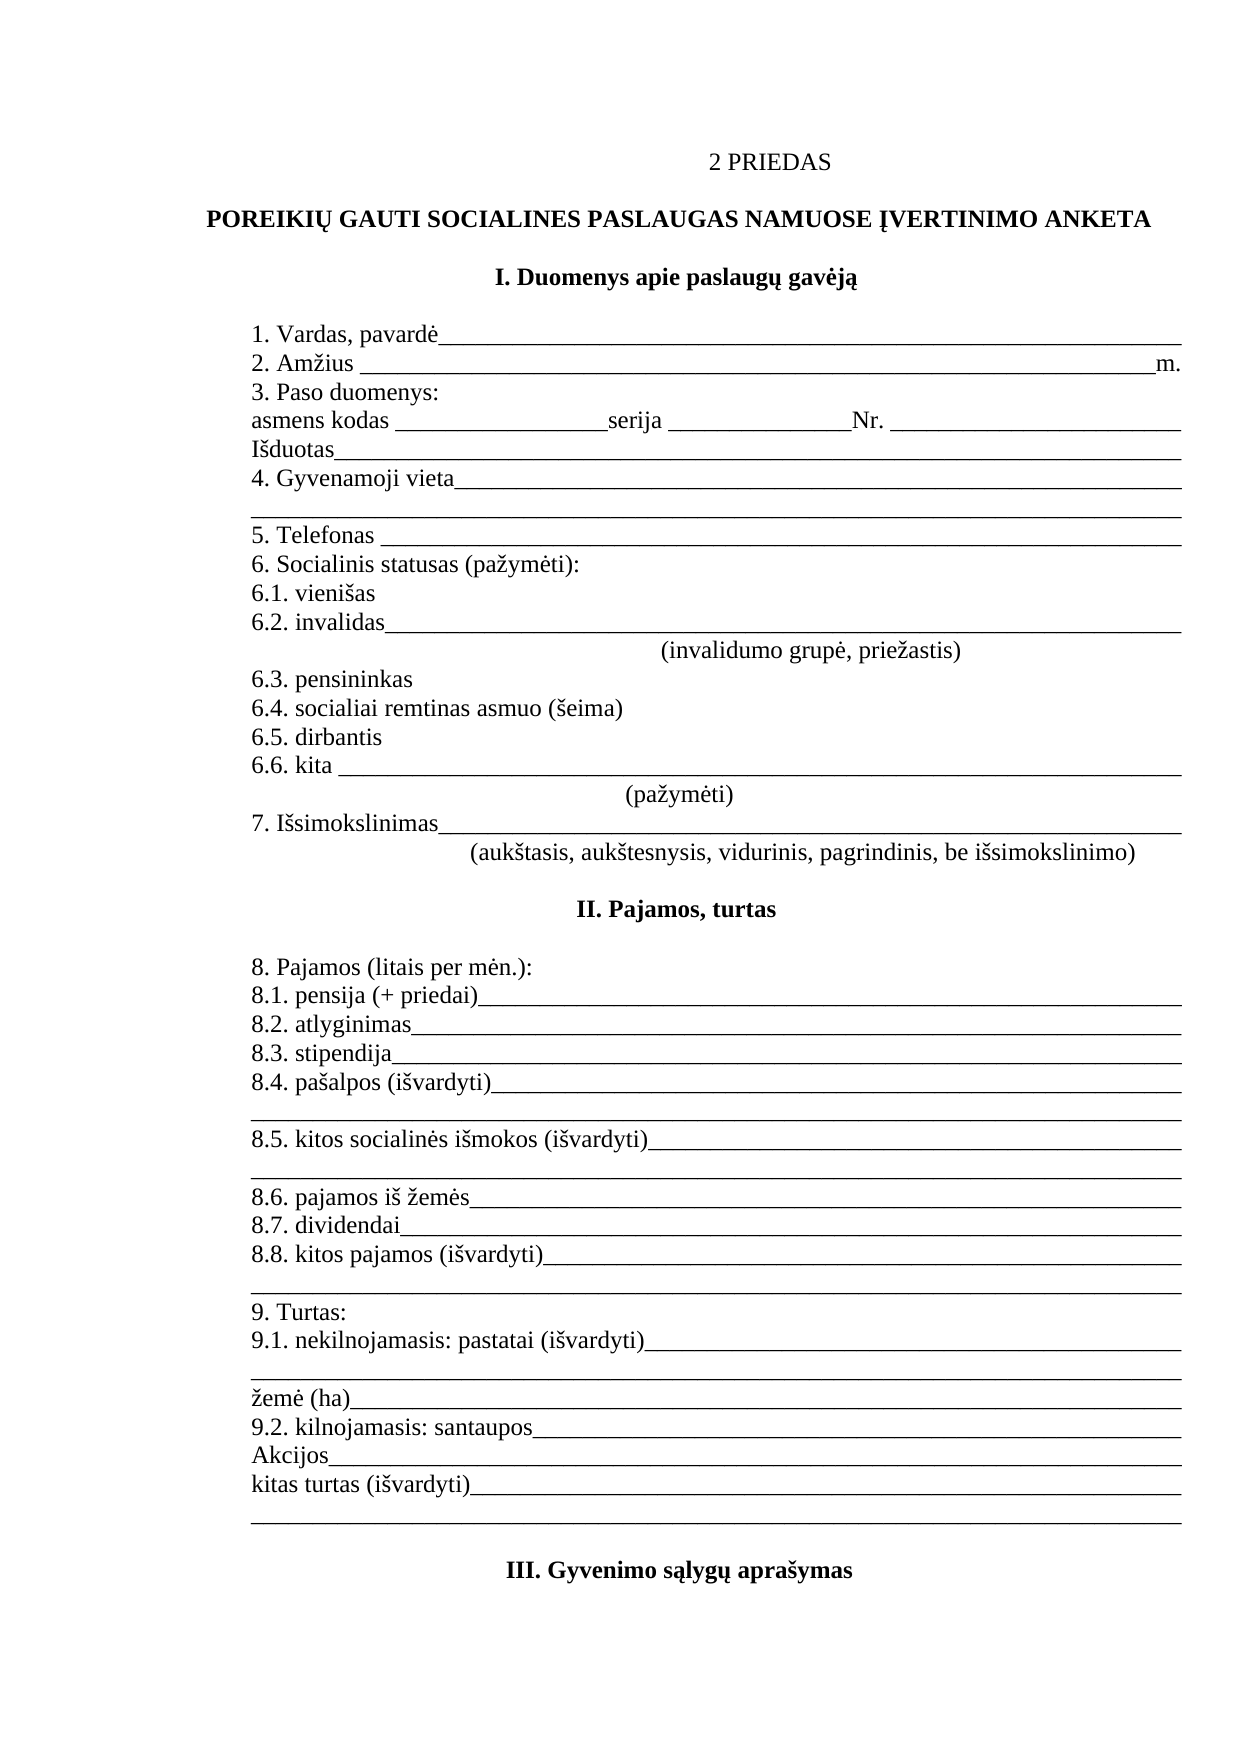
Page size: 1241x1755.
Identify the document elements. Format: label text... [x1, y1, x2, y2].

text 7. Išsimokslinimas [177, 808, 1181, 837]
text asmens kodas serija Nr. [177, 406, 1181, 434]
text 5. Telefonas [177, 521, 1181, 549]
text III. Gyvenimo sąlygų aprašymas [177, 1556, 1181, 1584]
text Akcijos [177, 1441, 1181, 1469]
text 1. Vardas, pavardė [177, 319, 1181, 348]
text 3. Paso duomenys: [177, 377, 1181, 406]
text I. Duomenys apie paslaugų gavėją [177, 262, 1181, 291]
text 6.2. invalidas [177, 607, 1181, 636]
text 9. Turtas: [177, 1297, 1181, 1326]
text 2. Amžius m. [177, 348, 1181, 377]
text 6.6. kita [177, 751, 1181, 779]
text 6.1. vienišas [177, 578, 1181, 607]
text POREIKIŲ GAUTI SOCIALINES PASLAUGAS NAMUOSE ĮVERTINIMO ANKETA [177, 204, 1181, 233]
text žemė (ha) [177, 1383, 1181, 1412]
text 6.5. dirbantis [177, 722, 1181, 751]
text 9.2. kilnojamasis: santaupos [177, 1412, 1181, 1441]
text 8.6. pajamos iš žemės [177, 1182, 1181, 1211]
text 4. Gyvenamoji vieta [177, 463, 1181, 492]
text 8.8. kitos pajamos (išvardyti) [177, 1239, 1181, 1268]
text 8.7. dividendai [177, 1211, 1181, 1239]
text 6.4. socialiai remtinas asmuo (šeima) [177, 693, 1181, 722]
text (aukštasis, aukštesnysis, vidurinis, pagrindinis, be išsimokslinimo) [177, 837, 1181, 866]
text 8.2. atlyginimas [177, 1009, 1181, 1038]
text 8.5. kitos socialinės išmokos (išvardyti) [177, 1124, 1181, 1153]
text 8.4. pašalpos (išvardyti) [177, 1067, 1181, 1096]
text (pažymėti) [177, 779, 1181, 808]
text 8.3. stipendija [177, 1038, 1181, 1067]
text II. Pajamos, turtas [177, 894, 1181, 923]
text 8.1. pensija (+ priedai) [177, 981, 1181, 1009]
text Išduotas [177, 434, 1181, 463]
text 8. Pajamos (litais per mėn.): [177, 952, 1181, 981]
text (invalidumo grupė, priežastis) [177, 636, 1181, 664]
text 6. Socialinis statusas (pažymėti): [177, 549, 1181, 578]
text 2 PRIEDAS [177, 147, 1181, 176]
text 9.1. nekilnojamasis: pastatai (išvardyti) [177, 1326, 1181, 1354]
text kitas turtas (išvardyti) [177, 1469, 1181, 1498]
text 6.3. pensininkas [177, 664, 1181, 693]
